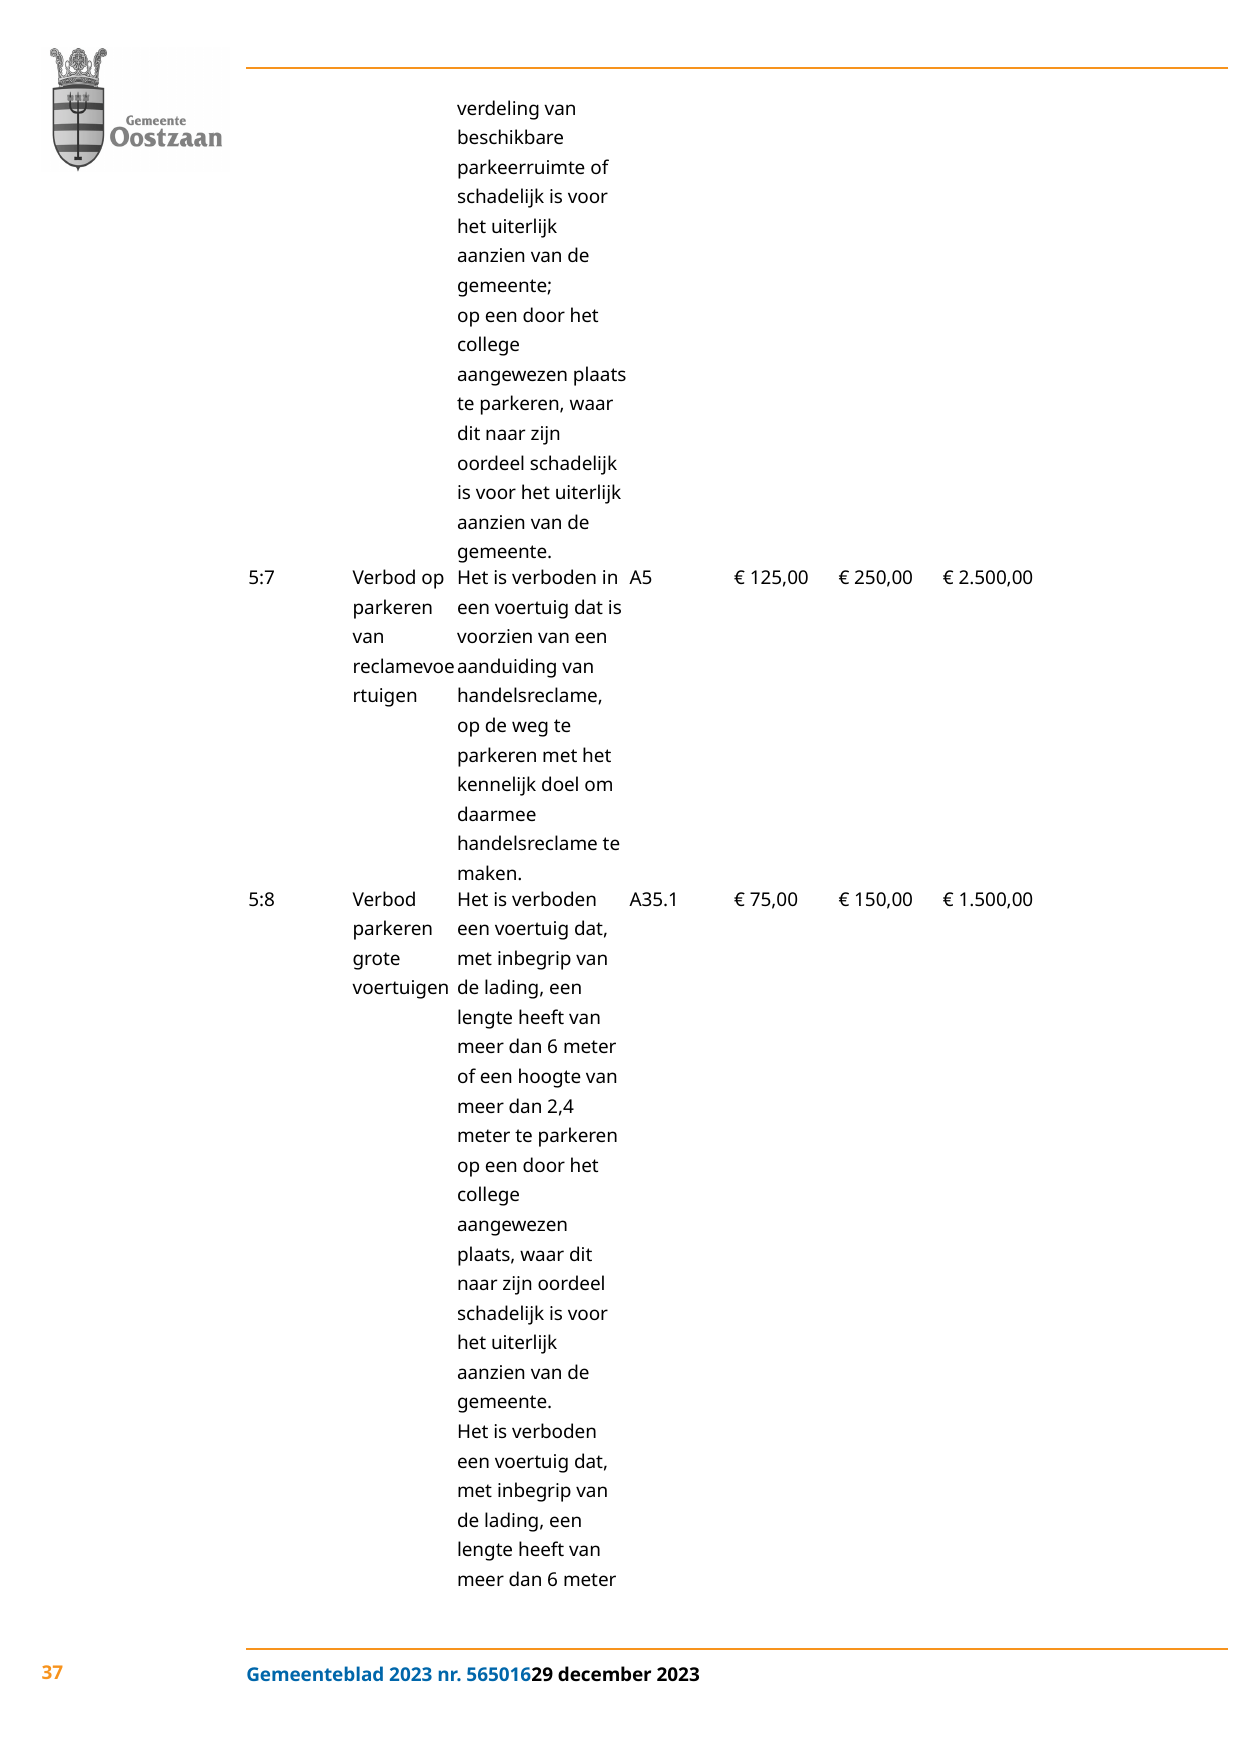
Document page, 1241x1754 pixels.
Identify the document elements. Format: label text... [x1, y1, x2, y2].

table_cell [734, 95, 838, 564]
table_cell [629, 95, 734, 564]
table_cell Het is verboden in een voertuig dat is voorzien van een aanduiding van handelsreclame, op de weg te parkeren met het kennelijk doel om daarmee handelsreclame te maken. [457, 564, 629, 886]
table_cell [943, 95, 1152, 564]
table_cell 5:8 [248, 886, 352, 1592]
table_cell € 250,00 [838, 564, 943, 886]
table_cell Verbod parkeren grote voertuigen [353, 886, 457, 1592]
table_cell A5 [629, 564, 734, 886]
table_cell € 125,00 [734, 564, 838, 886]
table_cell € 75,00 [734, 886, 838, 1592]
table_cell € 150,00 [838, 886, 943, 1592]
table_cell 5:7 [248, 564, 352, 886]
picture [41, 47, 231, 172]
table_cell [838, 95, 943, 564]
table_cell A35.1 [629, 886, 734, 1592]
table_cell [248, 95, 352, 564]
table_cell [353, 95, 457, 564]
table_cell € 2.500,00 [943, 564, 1152, 886]
table_cell Het is verboden een voertuig dat, met inbegrip van de lading, een lengte heeft van meer dan 6 meter of een hoogte van meer dan 2,4 meter te parkeren op een door het college aangewezen plaats, waar dit naar zijn oordeel schadelijk is voor het uiterlijk aanzien van de gemeente. Het is verboden een voertuig dat, met inbegrip van de lading, een lengte heeft van meer dan 6 meter [457, 886, 629, 1592]
table_cell Verbod op parkeren van reclamevoertuigen [353, 564, 457, 886]
table_cell € 1.500,00 [943, 886, 1152, 1592]
table_cell verdeling van beschikbare parkeerruimte of schadelijk is voor het uiterlijk aanzien van de gemeente; op een door het college aangewezen plaats te parkeren, waar dit naar zijn oordeel schadelijk is voor het uiterlijk aanzien van de gemeente. [457, 95, 629, 564]
